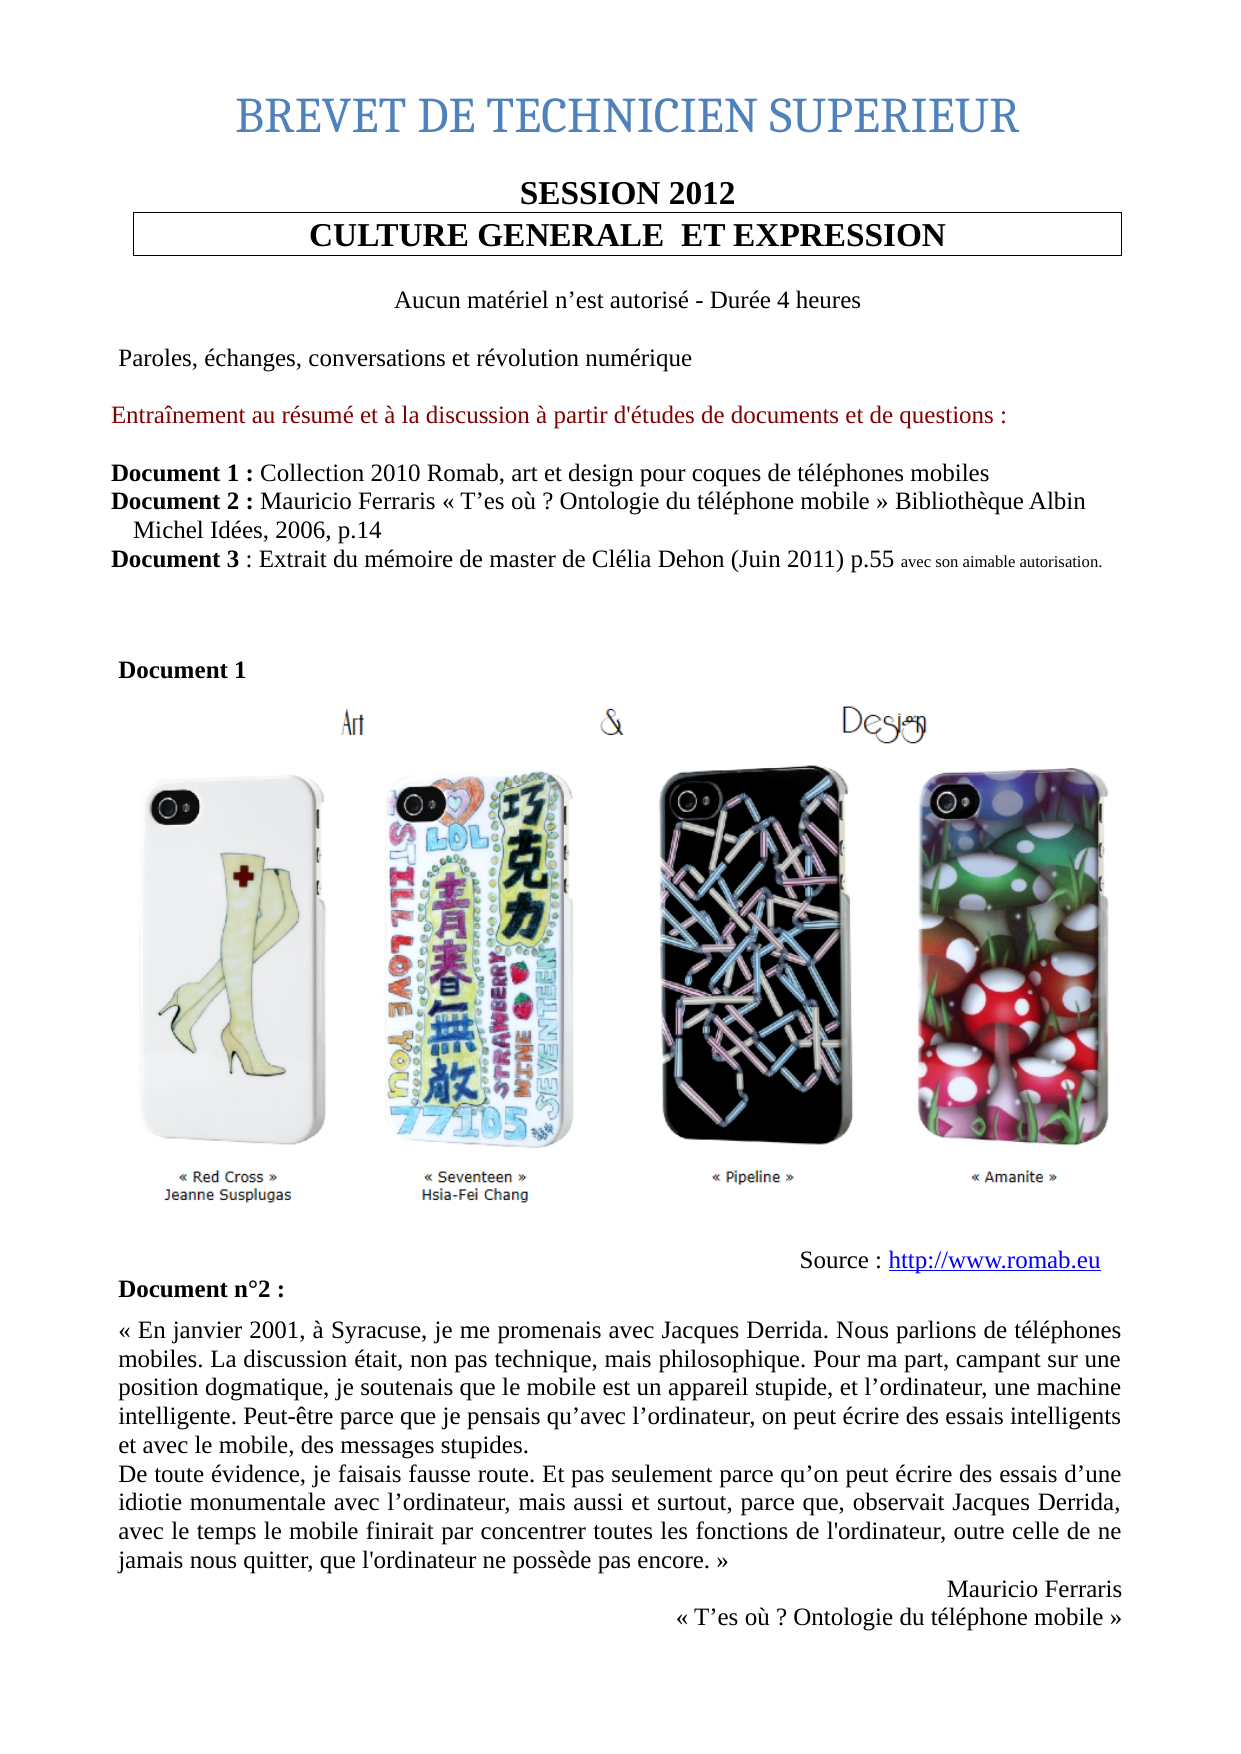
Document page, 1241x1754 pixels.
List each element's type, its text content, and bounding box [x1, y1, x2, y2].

subtitle BREVET DE TECHNICIEN SUPERIEUR [133, 87, 1122, 145]
text Entraînement au résumé et à la discussion à partir d'études de documents et de questions : [111, 400, 1122, 429]
text Document 3 : Extrait du mémoire de master de Clélia Dehon (Juin 2011) p.55 avec son aimable autorisation. [111, 544, 1122, 573]
text Document 2 : Mauricio Ferraris « T’es où ? Ontologie du téléphone mobile » Bibliothèque Albin Michel Idées, 2006, p.14 [111, 486, 1122, 544]
text Document 1 : Collection 2010 Romab, art et design pour coques de téléphones mobiles [111, 458, 1122, 486]
text « En janvier 2001, à Syracuse, je me promenais avec Jacques Derrida. Nous parlions de téléphones mobiles. La discussion était, non pas technique, mais philosophique. Pour ma part, campant sur une position dogmatique, je soutenais que le mobile est un appareil stupide, et l’ordinateur, une machine intelligente. Peut-être parce que je pensais qu’avec l’ordinateur, on peut écrire des essais intelligents et avec le mobile, des messages stupides. [118, 1315, 1122, 1459]
text CULTURE GENERALE ET EXPRESSION [134, 213, 1121, 255]
text SESSION 2012 [133, 173, 1122, 212]
text Paroles, échanges, conversations et révolution numérique [118, 343, 1122, 371]
text « T’es où ? Ontologie du téléphone mobile » [118, 1602, 1122, 1631]
text Document 1 [118, 655, 1122, 684]
text Source : http://www.romab.eu Document n°2 : [118, 1217, 1122, 1302]
text Aucun matériel n’est autorisé - Durée 4 heures [133, 285, 1122, 314]
text De toute évidence, je faisais fausse route. Et pas seulement parce qu’on peut écrire des essais d’une idiotie monumentale avec l’ordinateur, mais aussi et surtout, parce que, observait Jacques Derrida, avec le temps le mobile finirait par concentrer toutes les fonctions de l'ordinateur, outre celle de ne jamais nous quitter, que l'ordinateur ne possède pas encore. » [118, 1459, 1122, 1574]
text Mauricio Ferraris [118, 1574, 1122, 1602]
